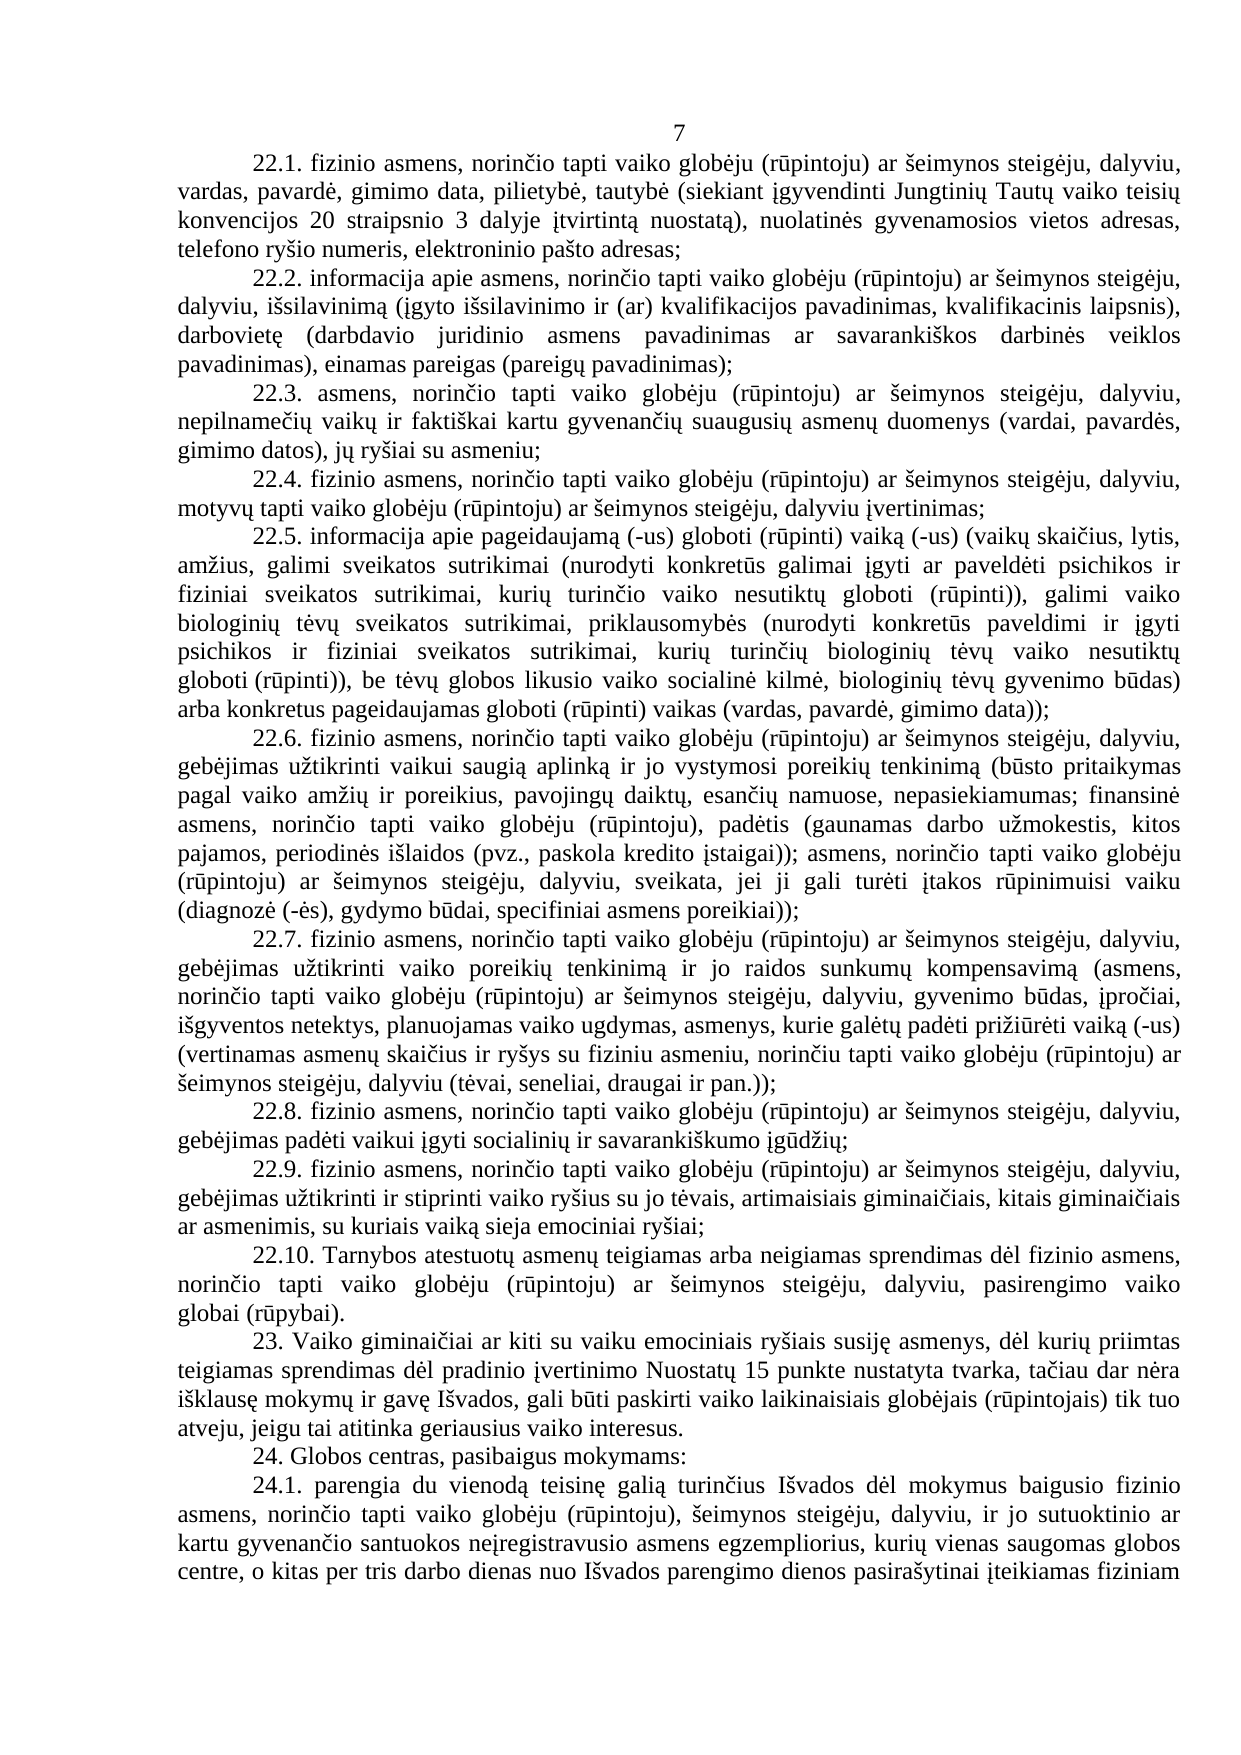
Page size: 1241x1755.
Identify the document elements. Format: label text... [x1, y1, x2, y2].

text 23. Vaiko giminaičiai ar kiti su vaiku emociniais ryšiais susiję asmenys, dėl kurių priimtas teigiamas sprendimas dėl pradinio įvertinimo Nuostatų 15 punkte nustatyta tvarka, tačiau dar nėra išklausę mokymų ir gavę Išvados, gali būti paskirti vaiko laikinaisiais globėjais (rūpintojais) tik tuo atveju, jeigu tai atitinka geriausius vaiko interesus. [177, 1326, 1181, 1441]
text 22.3. asmens, norinčio tapti vaiko globėju (rūpintoju) ar šeimynos steigėju, dalyviu, nepilnamečių vaikų ir faktiškai kartu gyvenančių suaugusių asmenų duomenys (vardai, pavardės, gimimo datos), jų ryšiai su asmeniu; [177, 378, 1181, 464]
text 22.10. Tarnybos atestuotų asmenų teigiamas arba neigiamas sprendimas dėl fizinio asmens, norinčio tapti vaiko globėju (rūpintoju) ar šeimynos steigėju, dalyviu, pasirengimo vaiko globai (rūpybai). [177, 1240, 1181, 1326]
text 22.6. fizinio asmens, norinčio tapti vaiko globėju (rūpintoju) ar šeimynos steigėju, dalyviu, gebėjimas užtikrinti vaikui saugią aplinką ir jo vystymosi poreikių tenkinimą (būsto pritaikymas pagal vaiko amžių ir poreikius, pavojingų daiktų, esančių namuose, nepasiekiamumas; finansinė asmens, norinčio tapti vaiko globėju (rūpintoju), padėtis (gaunamas darbo užmokestis, kitos pajamos, periodinės išlaidos (pvz., paskola kredito įstaigai)); asmens, norinčio tapti vaiko globėju (rūpintoju) ar šeimynos steigėju, dalyviu, sveikata, jei ji gali turėti įtakos rūpinimuisi vaiku (diagnozė (-ės), gydymo būdai, specifiniai asmens poreikiai)); [177, 723, 1181, 924]
text 22.7. fizinio asmens, norinčio tapti vaiko globėju (rūpintoju) ar šeimynos steigėju, dalyviu, gebėjimas užtikrinti vaiko poreikių tenkinimą ir jo raidos sunkumų kompensavimą (asmens, norinčio tapti vaiko globėju (rūpintoju) ar šeimynos steigėju, dalyviu, gyvenimo būdas, įpročiai, išgyventos netektys, planuojamas vaiko ugdymas, asmenys, kurie galėtų padėti prižiūrėti vaiką (-us) (vertinamas asmenų skaičius ir ryšys su fiziniu asmeniu, norinčiu tapti vaiko globėju (rūpintoju) ar šeimynos steigėju, dalyviu (tėvai, seneliai, draugai ir pan.)); [177, 924, 1181, 1096]
text 22.2. informacija apie asmens, norinčio tapti vaiko globėju (rūpintoju) ar šeimynos steigėju, dalyviu, išsilavinimą (įgyto išsilavinimo ir (ar) kvalifikacijos pavadinimas, kvalifikacinis laipsnis), darbovietę (darbdavio juridinio asmens pavadinimas ar savarankiškos darbinės veiklos pavadinimas), einamas pareigas (pareigų pavadinimas); [177, 263, 1181, 378]
text 24. Globos centras, pasibaigus mokymams: [177, 1441, 1181, 1470]
text 22.8. fizinio asmens, norinčio tapti vaiko globėju (rūpintoju) ar šeimynos steigėju, dalyviu, gebėjimas padėti vaikui įgyti socialinių ir savarankiškumo įgūdžių; [177, 1096, 1181, 1154]
text 22.9. fizinio asmens, norinčio tapti vaiko globėju (rūpintoju) ar šeimynos steigėju, dalyviu, gebėjimas užtikrinti ir stiprinti vaiko ryšius su jo tėvais, artimaisiais giminaičiais, kitais giminaičiais ar asmenimis, su kuriais vaiką sieja emociniai ryšiai; [177, 1154, 1181, 1240]
text 24.1. parengia du vienodą teisinę galią turinčius Išvados dėl mokymus baigusio fizinio asmens, norinčio tapti vaiko globėju (rūpintoju), šeimynos steigėju, dalyviu, ir jo sutuoktinio ar kartu gyvenančio santuokos neįregistravusio asmens egzempliorius, kurių vienas saugomas globos centre, o kitas per tris darbo dienas nuo Išvados parengimo dienos pasirašytinai įteikiamas fiziniam [177, 1470, 1181, 1585]
text 22.4. fizinio asmens, norinčio tapti vaiko globėju (rūpintoju) ar šeimynos steigėju, dalyviu, motyvų tapti vaiko globėju (rūpintoju) ar šeimynos steigėju, dalyviu įvertinimas; [177, 464, 1181, 521]
text 22.1. fizinio asmens, norinčio tapti vaiko globėju (rūpintoju) ar šeimynos steigėju, dalyviu, vardas, pavardė, gimimo data, pilietybė, tautybė (siekiant įgyvendinti Jungtinių Tautų vaiko teisių konvencijos 20 straipsnio 3 dalyje įtvirtintą nuostatą), nuolatinės gyvenamosios vietos adresas, telefono ryšio numeris, elektroninio pašto adresas; [177, 148, 1181, 263]
text 22.5. informacija apie pageidaujamą (-us) globoti (rūpinti) vaiką (-us) (vaikų skaičius, lytis, amžius, galimi sveikatos sutrikimai (nurodyti konkretūs galimai įgyti ar paveldėti psichikos ir fiziniai sveikatos sutrikimai, kurių turinčio vaiko nesutiktų globoti (rūpinti)), galimi vaiko biologinių tėvų sveikatos sutrikimai, priklausomybės (nurodyti konkretūs paveldimi ir įgyti psichikos ir fiziniai sveikatos sutrikimai, kurių turinčių biologinių tėvų vaiko nesutiktų globoti (rūpinti)), be tėvų globos likusio vaiko socialinė kilmė, biologinių tėvų gyvenimo būdas) arba konkretus pageidaujamas globoti (rūpinti) vaikas (vardas, pavardė, gimimo data)); [177, 521, 1181, 723]
